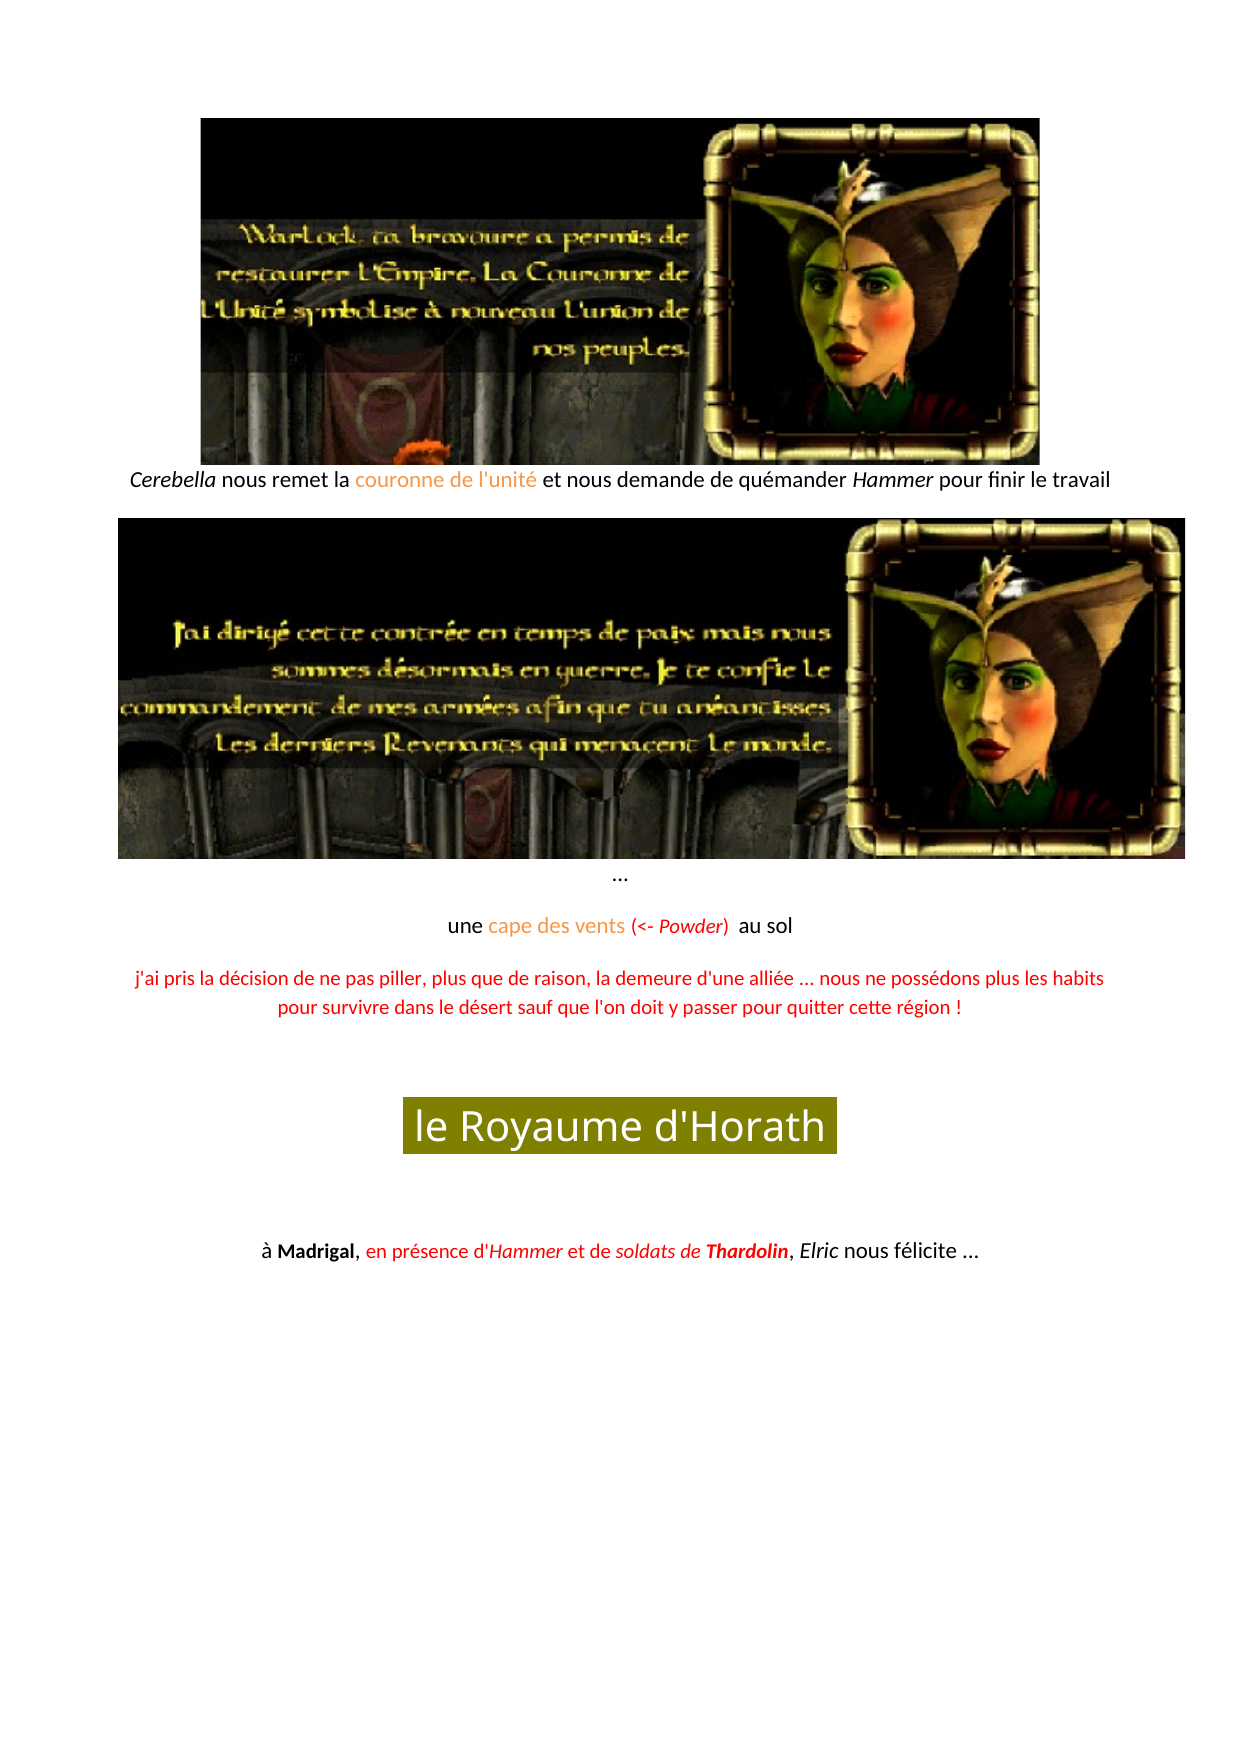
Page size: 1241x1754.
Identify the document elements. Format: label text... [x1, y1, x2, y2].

text j'ai pris la décision de ne pas piller, plus que de raison, la demeure d'une alliée ... nous ne possédons plus les habits pour survivre dans le désert sauf que l'on doit y passer pour quitter cette région ! [118, 965, 1122, 1019]
text à Madrigal, en présence d'Hammer et de soldats de Thardolin, Elric nous félicite ... [118, 1236, 1122, 1264]
text ... [118, 859, 1122, 887]
text Cerebella nous remet la couronne de l'unité et nous demande de quémander Hammer pour finir le travail [118, 465, 1122, 493]
text une cape des vents (<- Powder) au sol [118, 912, 1122, 940]
text le Royaume d'Horath [118, 1097, 1122, 1154]
